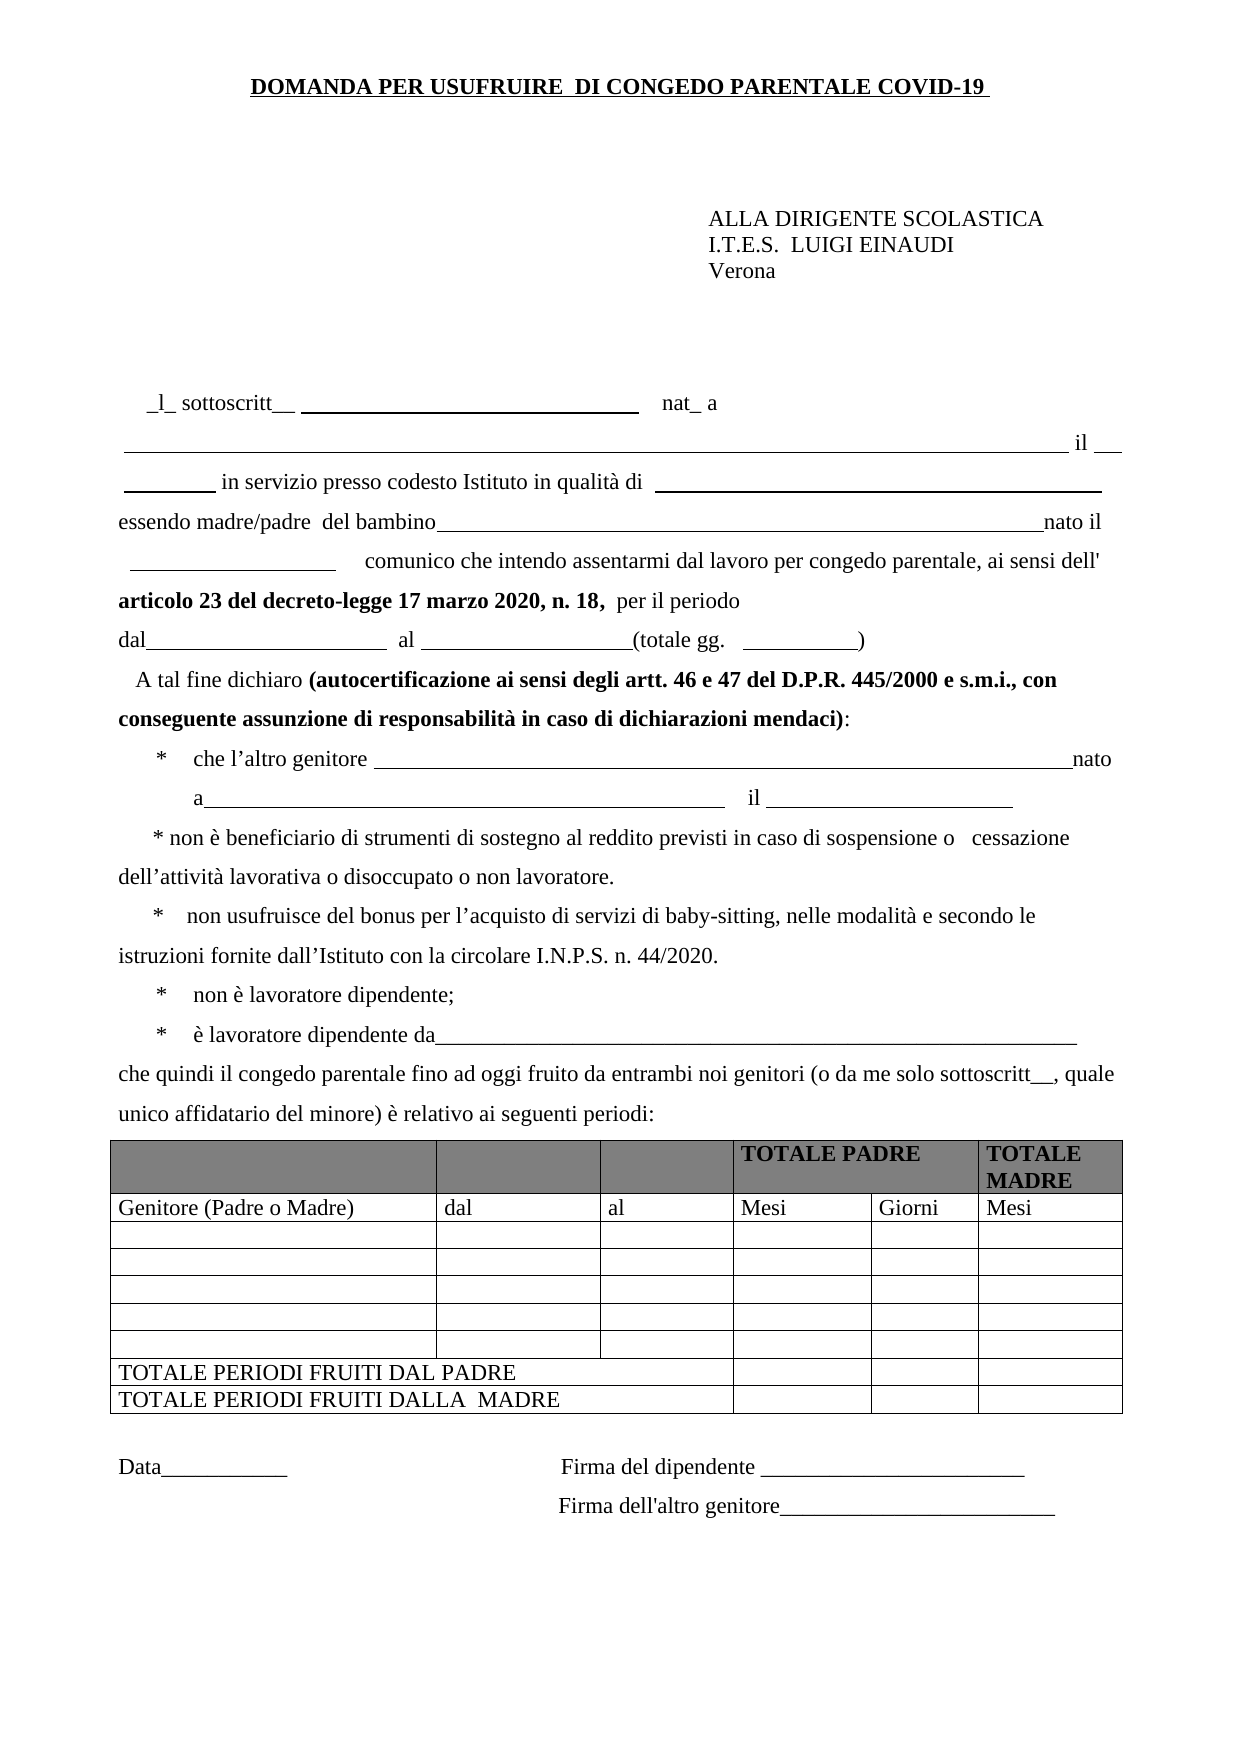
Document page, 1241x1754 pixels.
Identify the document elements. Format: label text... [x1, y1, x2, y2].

table_cell [437, 1249, 600, 1275]
table_cell [111, 1222, 436, 1248]
table_cell [601, 1276, 733, 1303]
list che l’altro genitore nato a il [156, 745, 1122, 811]
text * non usufruisce del bonus per l’acquisto di servizi di baby-sitting, nelle modalità e secondo le istruzioni fornite dall’Istituto con la circolare I.N.P.S. n. 44/2020. [118, 903, 1122, 968]
table_header [111, 1141, 436, 1193]
table_cell [437, 1331, 600, 1358]
table_header Totale Padre [734, 1141, 978, 1193]
table_header [601, 1141, 733, 1193]
table_cell [734, 1249, 871, 1275]
table_cell [111, 1276, 436, 1303]
table_cell [872, 1359, 978, 1385]
table_cell [872, 1222, 978, 1248]
table_cell Genitore (Padre o Madre) [111, 1194, 436, 1221]
text * non è beneficiario di strumenti di sostegno al reddito previsti in caso di sospensione o cessazione dell’attività lavorativa o disoccupato o non lavoratore. [118, 824, 1122, 889]
table_cell [601, 1304, 733, 1330]
text Data___________ Firma del dipendente _______________________ [118, 1453, 1122, 1479]
text DOMANDA PER USUFRUIRE DI CONGEDO PARENTALE COVID-19 [118, 73, 1122, 99]
table_cell [734, 1222, 871, 1248]
list non è lavoratore dipendente; [156, 982, 1122, 1008]
text Verona [118, 258, 1122, 284]
table_cell Giorni [872, 1194, 978, 1221]
list è lavoratore dipendente da________________________________________________________ [156, 1021, 1122, 1047]
table_header Totale Madre [979, 1141, 1122, 1193]
table_cell [979, 1276, 1122, 1303]
table_cell [601, 1331, 733, 1358]
table_cell [734, 1386, 871, 1412]
table_cell al [601, 1194, 733, 1221]
table_cell [872, 1331, 978, 1358]
table_cell [979, 1222, 1122, 1248]
table_cell [601, 1222, 733, 1248]
table_cell dal [437, 1194, 600, 1221]
text ALLA DIRIGENTE SCOLASTICA [118, 205, 1122, 231]
table_cell [979, 1249, 1122, 1275]
table_cell [872, 1276, 978, 1303]
table_cell [111, 1249, 436, 1275]
table_header [437, 1141, 600, 1193]
table_cell [734, 1331, 871, 1358]
table_cell [979, 1331, 1122, 1358]
table_cell [734, 1304, 871, 1330]
table_cell [437, 1276, 600, 1303]
table_cell [979, 1386, 1122, 1412]
text dal . al (totale gg. ) [118, 626, 1122, 653]
table_cell [979, 1304, 1122, 1330]
table_cell Mesi [734, 1194, 871, 1221]
table_cell [111, 1304, 436, 1330]
table_cell TOTALE PERIODI FRUITI DAL PADRE [111, 1359, 733, 1385]
table_cell Mesi [979, 1194, 1122, 1221]
text _l_ sottoscritt__ nat_ a . . il . in servizio presso codesto Istituto in qualità di . essendo madre/padre del bambino nato il . . comunico che intendo assentarmi dal lavoro per congedo parentale, ai sensi dell' articolo 23 del decreto-legge 17 marzo 2020, n. 18, per il periodo [118, 389, 1122, 613]
table_cell [734, 1276, 871, 1303]
table_cell [437, 1222, 600, 1248]
table_cell [872, 1304, 978, 1330]
text A tal fine dichiaro (autocertificazione ai sensi degli artt. 46 e 47 del D.P.R. 445/2000 e s.m.i., con conseguente assunzione di responsabilità in caso di dichiarazioni mendaci): [118, 666, 1122, 732]
text I.T.E.S. LUIGI EINAUDI [118, 231, 1122, 258]
table_cell [979, 1359, 1122, 1385]
table_cell TOTALE PERIODI FRUITI DALLA MADRE [111, 1386, 733, 1412]
table_cell [734, 1359, 871, 1385]
table_cell [437, 1304, 600, 1330]
table_cell [872, 1249, 978, 1275]
table_cell [601, 1249, 733, 1275]
text Firma dell'altro genitore________________________ [118, 1492, 1122, 1519]
text che quindi il congedo parentale fino ad oggi fruito da entrambi noi genitori (o da me solo sottoscritt__, quale unico affidatario del minore) è relativo ai seguenti periodi: [118, 1061, 1122, 1126]
table_cell [111, 1331, 436, 1358]
table_cell [872, 1386, 978, 1412]
